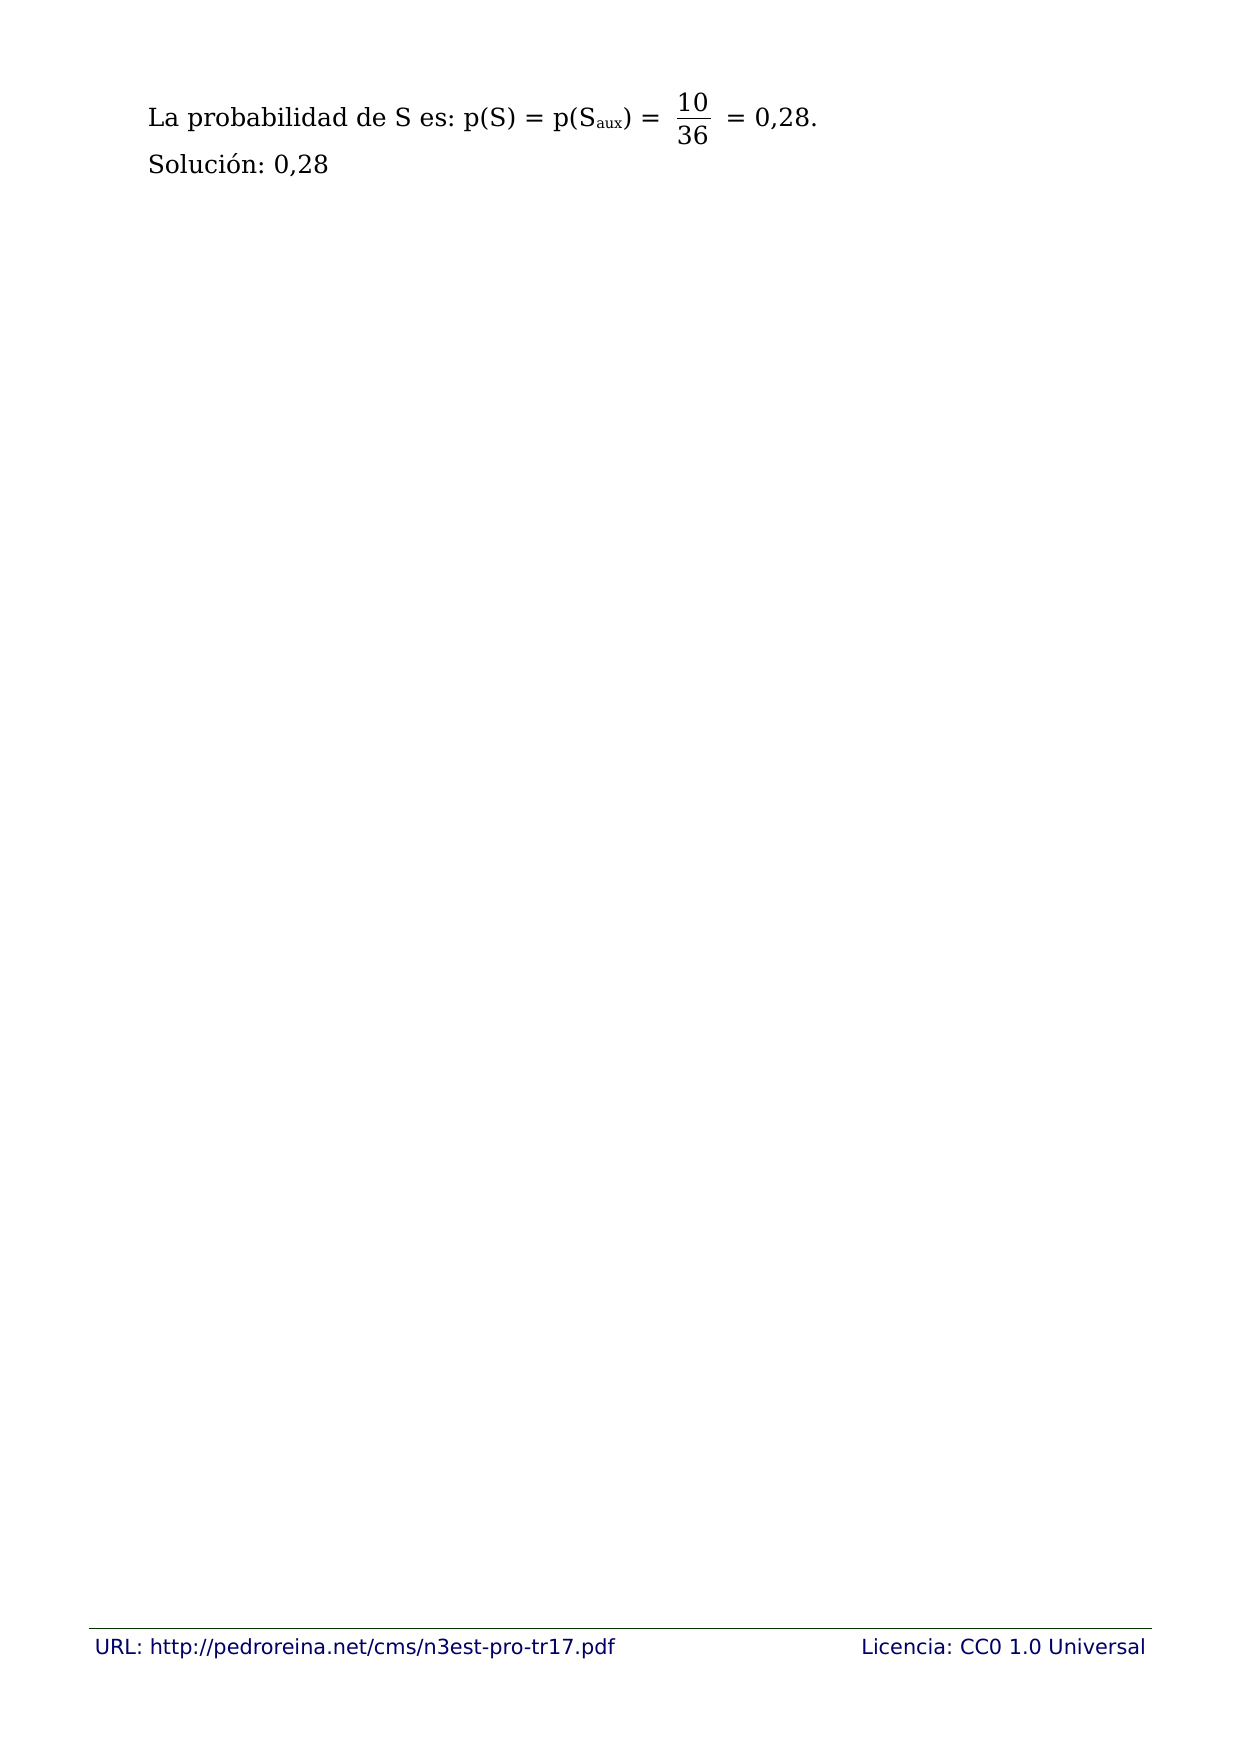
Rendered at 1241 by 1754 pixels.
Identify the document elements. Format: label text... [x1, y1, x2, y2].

text La probabilidad de S es: p(S) = p(Saux) = = 0,28. [148, 88, 1152, 150]
text Solución: 0,28 [148, 150, 1152, 179]
